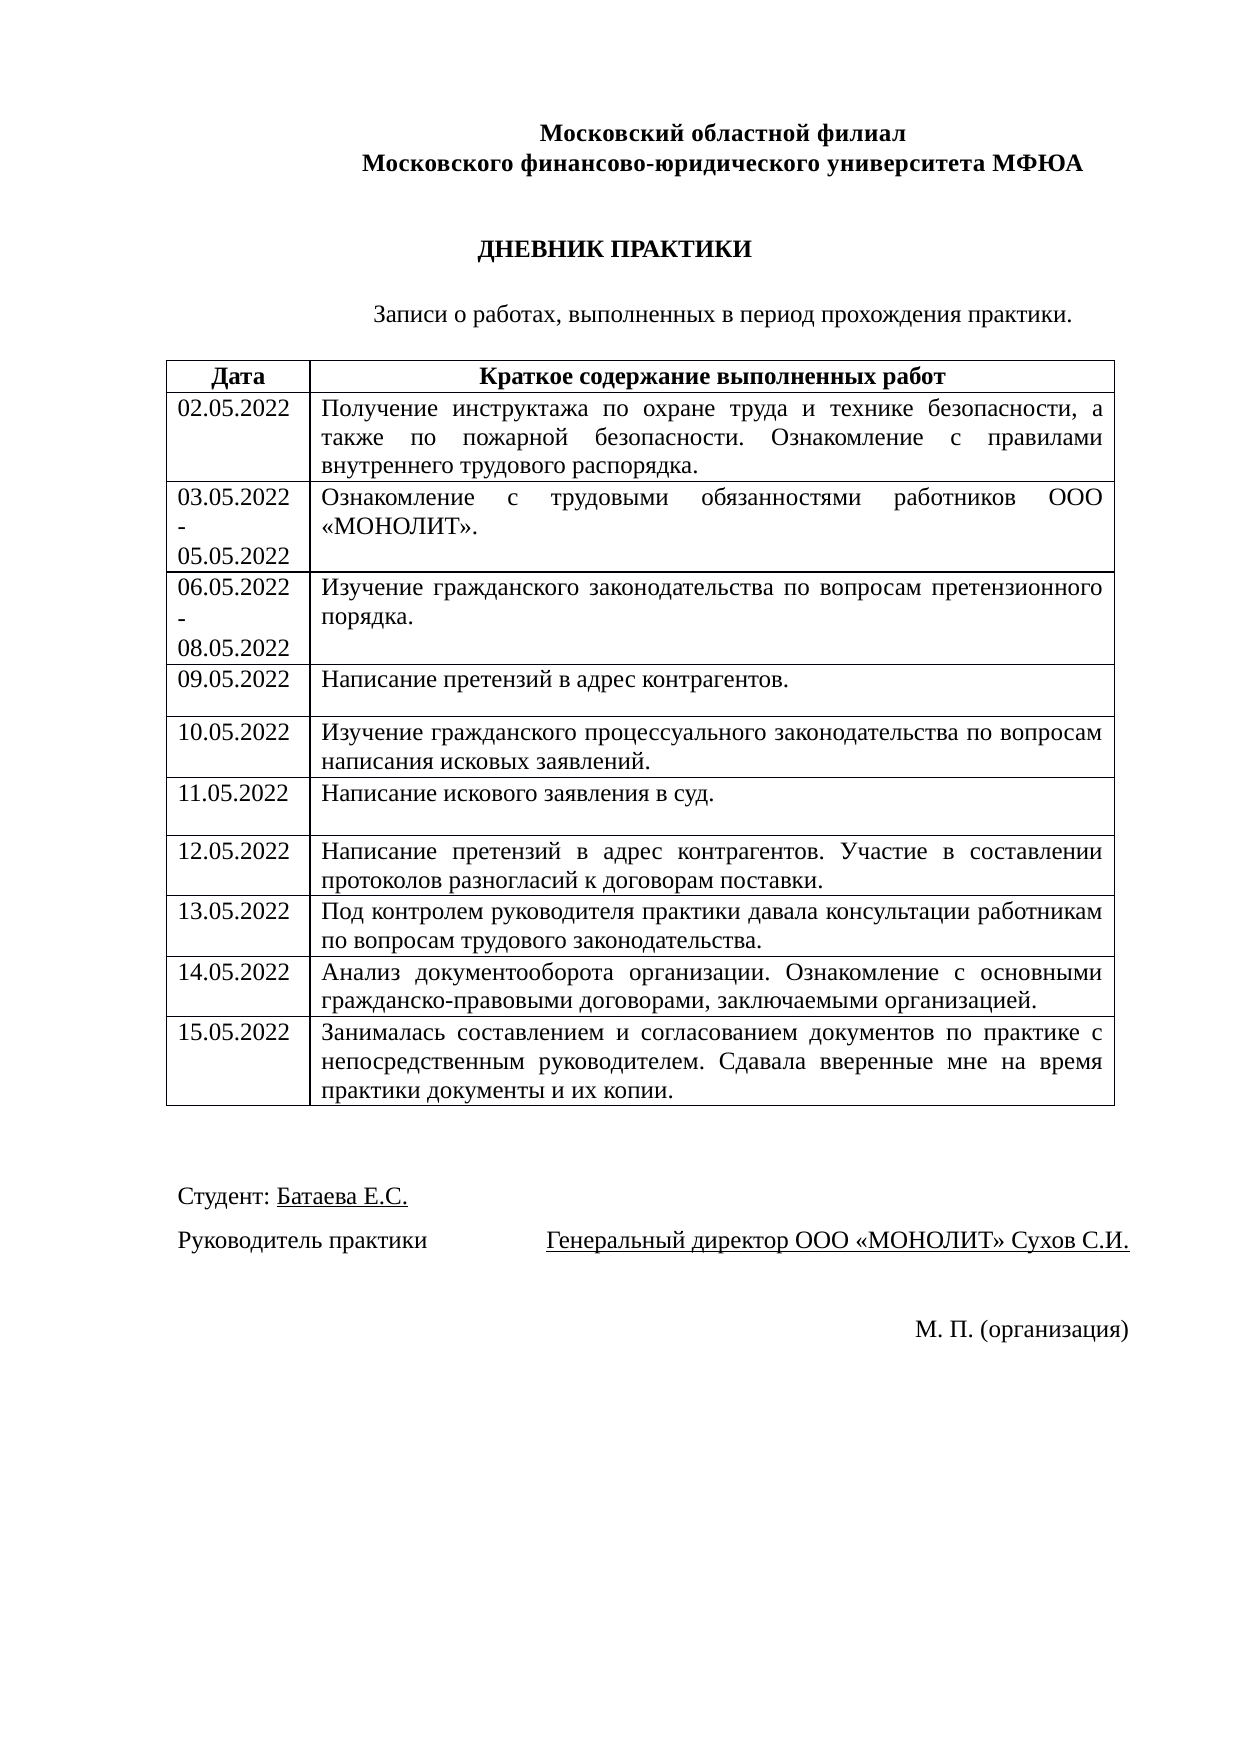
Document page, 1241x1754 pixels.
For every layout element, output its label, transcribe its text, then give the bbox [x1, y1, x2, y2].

table_cell Анализ документооборота организации. Ознакомление с основными гражданско-правовыми договорами, заключаемыми организацией. [311, 957, 1114, 1016]
text Руководитель практики Генеральный директор ООО «МОНОЛИТ» Сухов С.И. [177, 1226, 1152, 1254]
text М. П. (организация) [841, 1314, 1152, 1343]
table_cell 14.05.2022 [167, 957, 309, 1016]
table_cell Под контролем руководителя практики давала консультации работникам по вопросам трудового законодательства. [311, 896, 1114, 956]
table_cell 13.05.2022 [167, 896, 309, 956]
table_cell Написание претензий в адрес контрагентов. [311, 665, 1114, 716]
table_cell Изучение гражданского законодательства по вопросам претензионного порядка. [311, 573, 1114, 663]
table_cell 02.05.2022 [167, 393, 309, 481]
table_cell Написание искового заявления в суд. [311, 778, 1114, 835]
table_cell 11.05.2022 [167, 778, 309, 835]
table_cell 15.05.2022 [167, 1017, 309, 1105]
table_cell Ознакомление с трудовыми обязанностями работников ООО «МОНОЛИТ». [311, 482, 1114, 571]
table_cell Написание претензий в адрес контрагентов. Участие в составлении протоколов разногласий к договорам поставки. [311, 836, 1114, 895]
table_cell 10.05.2022 [167, 717, 309, 777]
table_cell 09.05.2022 [167, 665, 309, 716]
table_cell Получение инструктажа по охране труда и технике безопасности, а также по пожарной безопасности. Ознакомление с правилами внутреннего трудового распорядка. [311, 393, 1114, 481]
subtitle ДНЕВНИК ПРАКТИКИ [477, 234, 1152, 263]
table_cell Занималась составлением и согласованием документов по практике с непосредственным руководителем. Сдавала вверенные мне на время практики документы и их копии. [311, 1017, 1114, 1105]
table_cell 03.05.2022 - 05.05.2022 [167, 482, 309, 571]
text Московского финансово-юридического университета МФЮА [236, 148, 1152, 177]
text Студент: Батаева Е.С. [177, 1181, 1152, 1210]
text Записи о работах, выполненных в период прохождения практики. [236, 299, 1152, 328]
text Московский областной филиал [236, 118, 1152, 147]
table_cell 06.05.2022 - 08.05.2022 [167, 573, 309, 663]
table_header Краткое содержание выполненных работ [311, 361, 1114, 392]
table_header Дата [167, 361, 309, 392]
table_cell 12.05.2022 [167, 836, 309, 895]
table_cell Изучение гражданского процессуального законодательства по вопросам написания исковых заявлений. [311, 717, 1114, 777]
